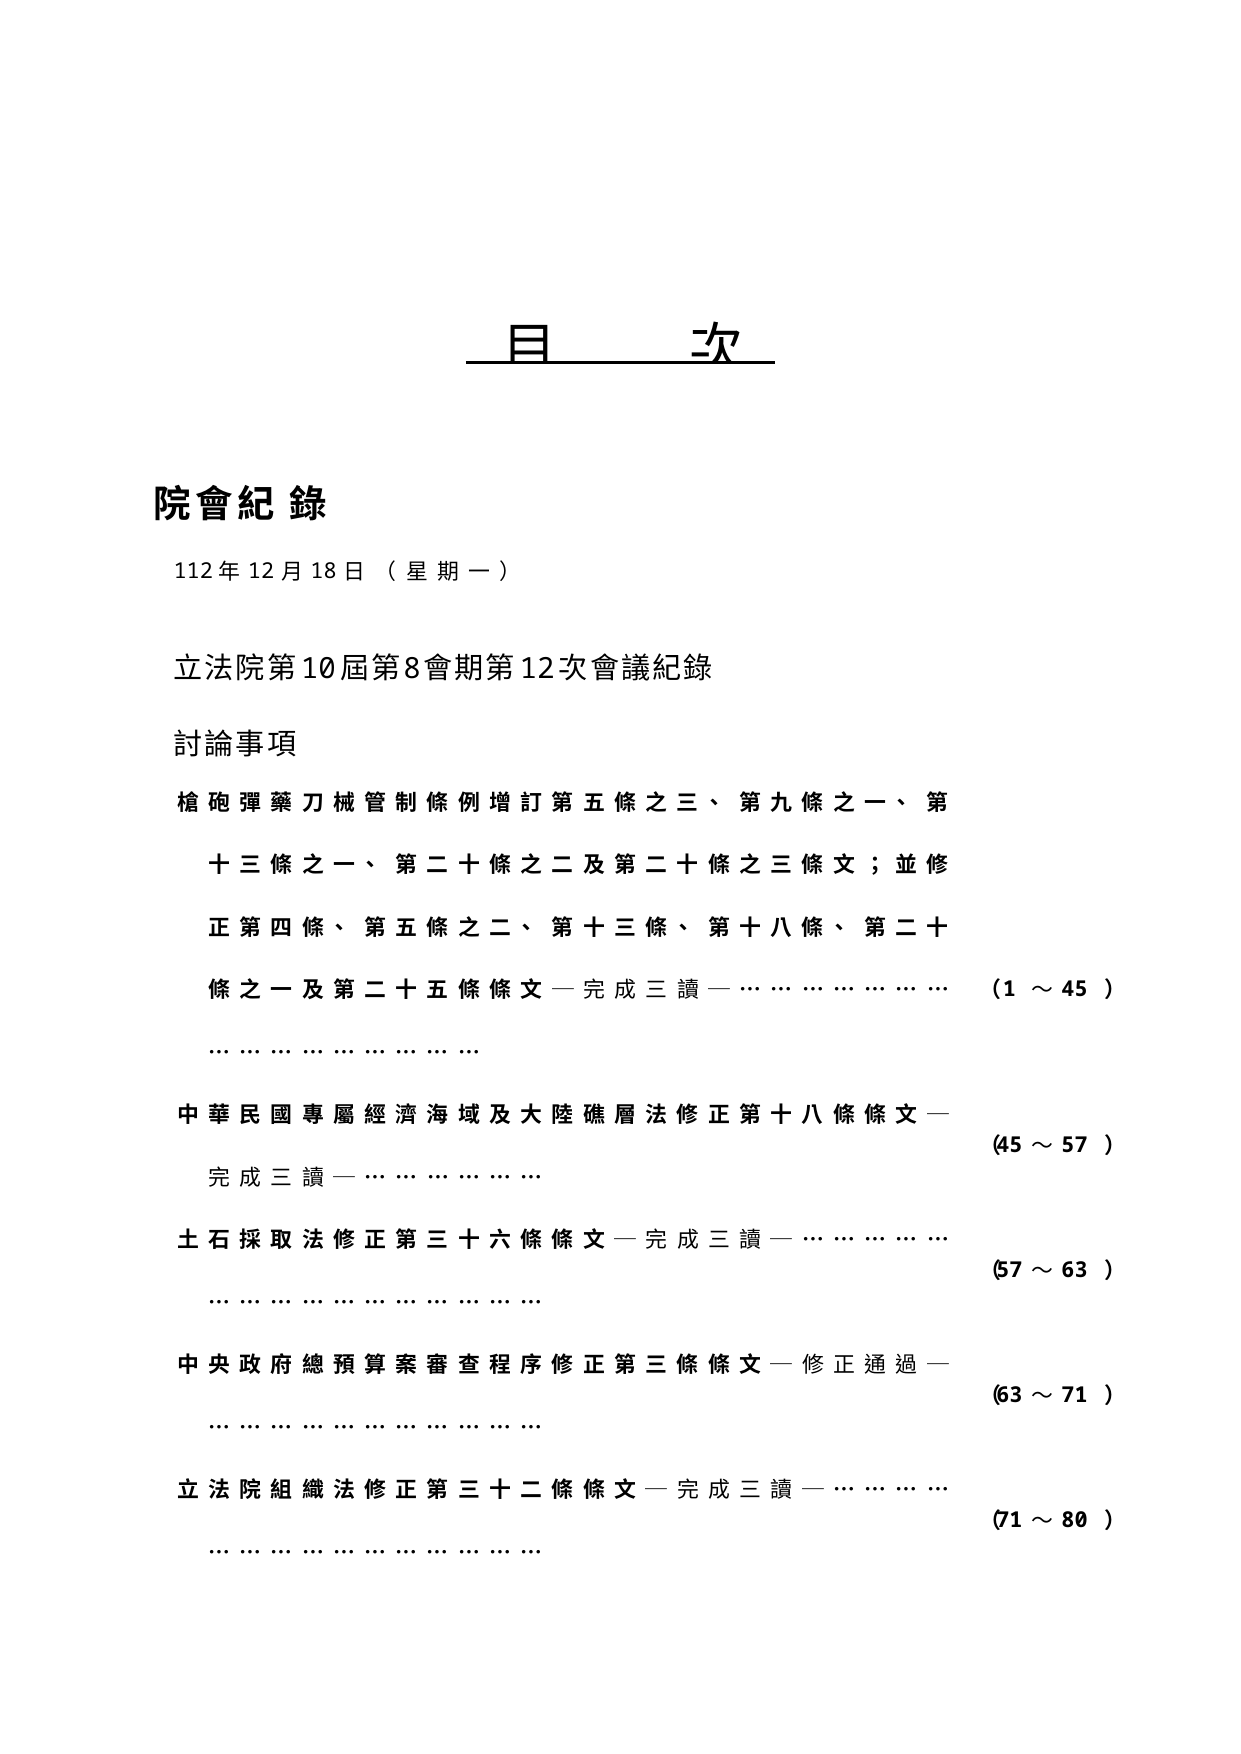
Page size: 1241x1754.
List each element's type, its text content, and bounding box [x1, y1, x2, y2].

table_header 院會紀錄 112年12月18日（星期一） [150, 443, 1108, 618]
table_cell 中央政府總預算案審查程序修正第三條條文─修正通過─…………………………… [150, 1332, 967, 1457]
table_cell [1091, 694, 1108, 769]
table_cell ～ [1023, 1332, 1053, 1457]
table_cell [967, 618, 986, 694]
table_cell 57 [1053, 1082, 1091, 1207]
table_cell 71 [986, 1457, 1023, 1582]
table_cell 63 [986, 1332, 1023, 1457]
table_cell [986, 694, 1023, 769]
table_cell （ [967, 769, 986, 1082]
table_cell 土石採取法修正第三十六條條文─完成三讀─………………………………………… [150, 1207, 967, 1332]
table_cell 1 [986, 769, 1023, 1082]
table_cell 45 [1053, 769, 1091, 1082]
table_cell ） [1091, 1082, 1108, 1207]
table_cell [986, 618, 1023, 694]
table_cell ） [1091, 1457, 1108, 1582]
table_cell [967, 694, 986, 769]
table_cell （ [967, 1082, 986, 1207]
table_cell ） [1091, 1207, 1108, 1332]
table_cell ～ [1023, 769, 1053, 1082]
table_cell 45 [986, 1082, 1023, 1207]
table_cell （ [967, 1457, 986, 1582]
table_cell [1053, 618, 1091, 694]
table_cell [1091, 618, 1108, 694]
table_cell 80 [1053, 1457, 1091, 1582]
table_cell 討論事項 [150, 694, 967, 769]
table_cell （ [967, 1207, 986, 1332]
table_cell ～ [1023, 1082, 1053, 1207]
table_cell 立法院組織法修正第三十二條條文─完成三讀─……………………………………… [150, 1457, 967, 1582]
table_cell 63 [1053, 1207, 1091, 1332]
table_cell ） [1091, 769, 1108, 1082]
table_cell 立法院第10屆第8會期第12次會議紀錄 [150, 618, 967, 694]
table_cell [1023, 618, 1053, 694]
table_cell 槍砲彈藥刀械管制條例增訂第五條之三、第九條之一、第十三條之一、第二十條之二及第二十條之三條文；並修正第四條、第五條之二、第十三條、第十八條、第二十條之一及第二十五條條文─完成三讀─………………………………………… [150, 769, 967, 1082]
table_cell 中華民國專屬經濟海域及大陸礁層法修正第十八條條文─完成三讀─……………… [150, 1082, 967, 1207]
table_cell ～ [1023, 1207, 1053, 1332]
table_cell 71 [1053, 1332, 1091, 1457]
table_header 目 次 [466, 281, 774, 361]
table_cell 57 [986, 1207, 1023, 1332]
table_cell （ [967, 1332, 986, 1457]
table_cell [1023, 694, 1053, 769]
table_cell ～ [1023, 1457, 1053, 1582]
table_cell [1053, 694, 1091, 769]
table_cell ） [1091, 1332, 1108, 1457]
